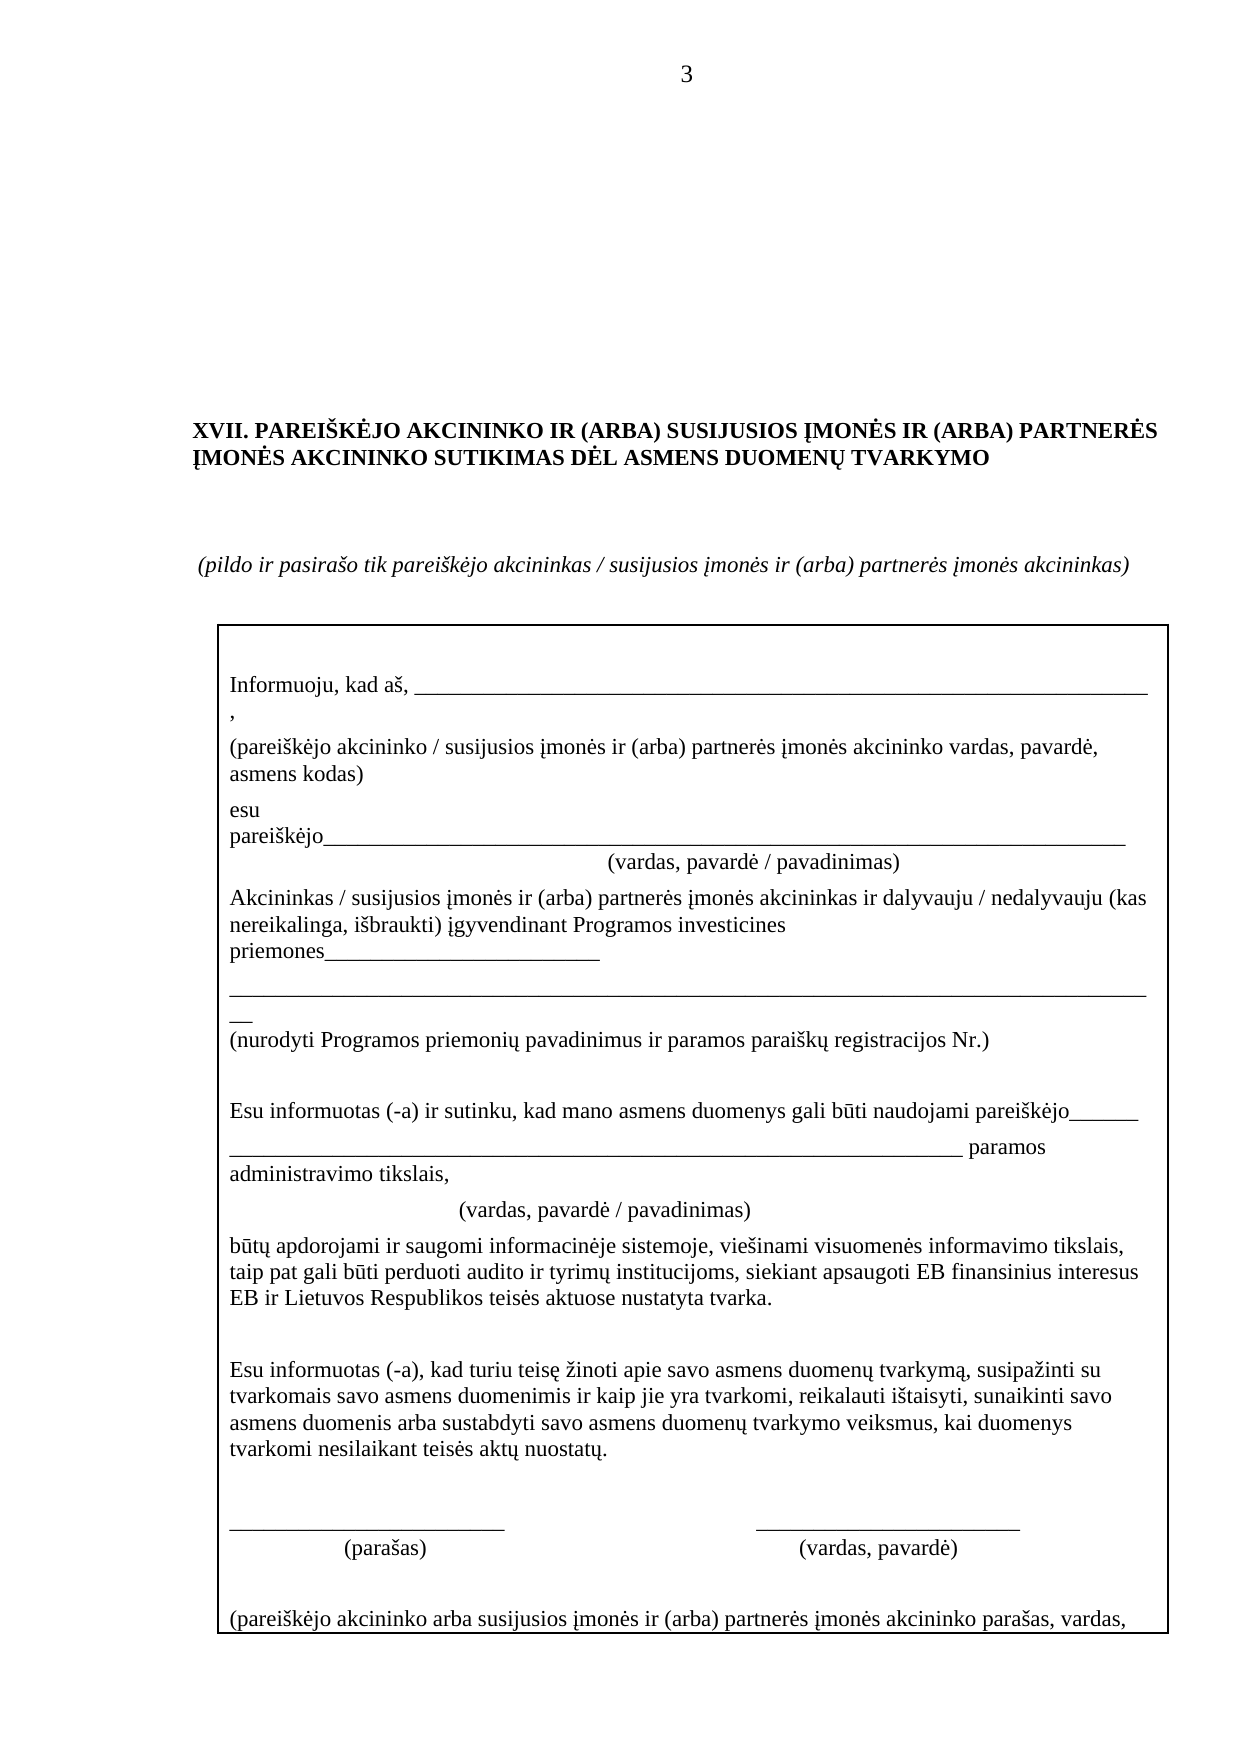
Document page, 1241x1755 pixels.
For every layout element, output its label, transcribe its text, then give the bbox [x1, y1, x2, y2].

text (pildo ir pasirašo tik pareiškėjo akcininkas / susijusios įmonės ir (arba) partnerės įmonės akcininkas) [192, 552, 1181, 578]
text XVII. PAREIŠKĖJO AKCININKO IR (ARBA) SUSIJUSIOS ĮMONĖS IR (ARBA) PARTNERĖS ĮMONĖS AKCININKO SUTIKIMAS DĖL ASMENS DUOMENŲ TVARKYMO [192, 417, 1181, 470]
table_header Informuoju, kad aš, ________________________________________________________________ , (pareiškėjo akcininko / susijusios įmonės ir (arba) partnerės įmonės akcininko vardas, pavardė, asmens kodas) esu pareiškėjo______________________________________________________________________ (vardas, pavardė / pavadinimas) Akcininkas / susijusios įmonės ir (arba) partnerės įmonės akcininkas ir dalyvauju / nedalyvauju (kas nereikalinga, išbraukti) įgyvendinant Programos investicines priemones________________________ __________________________________________________________________________________ (nurodyti Programos priemonių pavadinimus ir paramos paraiškų registracijos Nr.) Esu informuotas (-a) ir sutinku, kad mano asmens duomenys gali būti naudojami pareiškėjo______ ________________________________________________________________ paramos administravimo tikslais, (vardas, pavardė / pavadinimas) būtų apdorojami ir saugomi informacinėje sistemoje, viešinami visuomenės informavimo tikslais, taip pat gali būti perduoti audito ir tyrimų institucijoms, siekiant apsaugoti EB finansinius interesus EB ir Lietuvos Respublikos teisės aktuose nustatyta tvarka. Esu informuotas (-a), kad turiu teisę žinoti apie savo asmens duomenų tvarkymą, susipažinti su tvarkomais savo asmens duomenimis ir kaip jie yra tvarkomi, reikalauti ištaisyti, sunaikinti savo asmens duomenis arba sustabdyti savo asmens duomenų tvarkymo veiksmus, kai duomenys tvarkomi nesilaikant teisės aktų nuostatų. ________________________ _______________________ (parašas) (vardas, pavardė) (pareiškėjo akcininko arba susijusios įmonės ir (arba) partnerės įmonės akcininko parašas, vardas, [219, 626, 1167, 1632]
